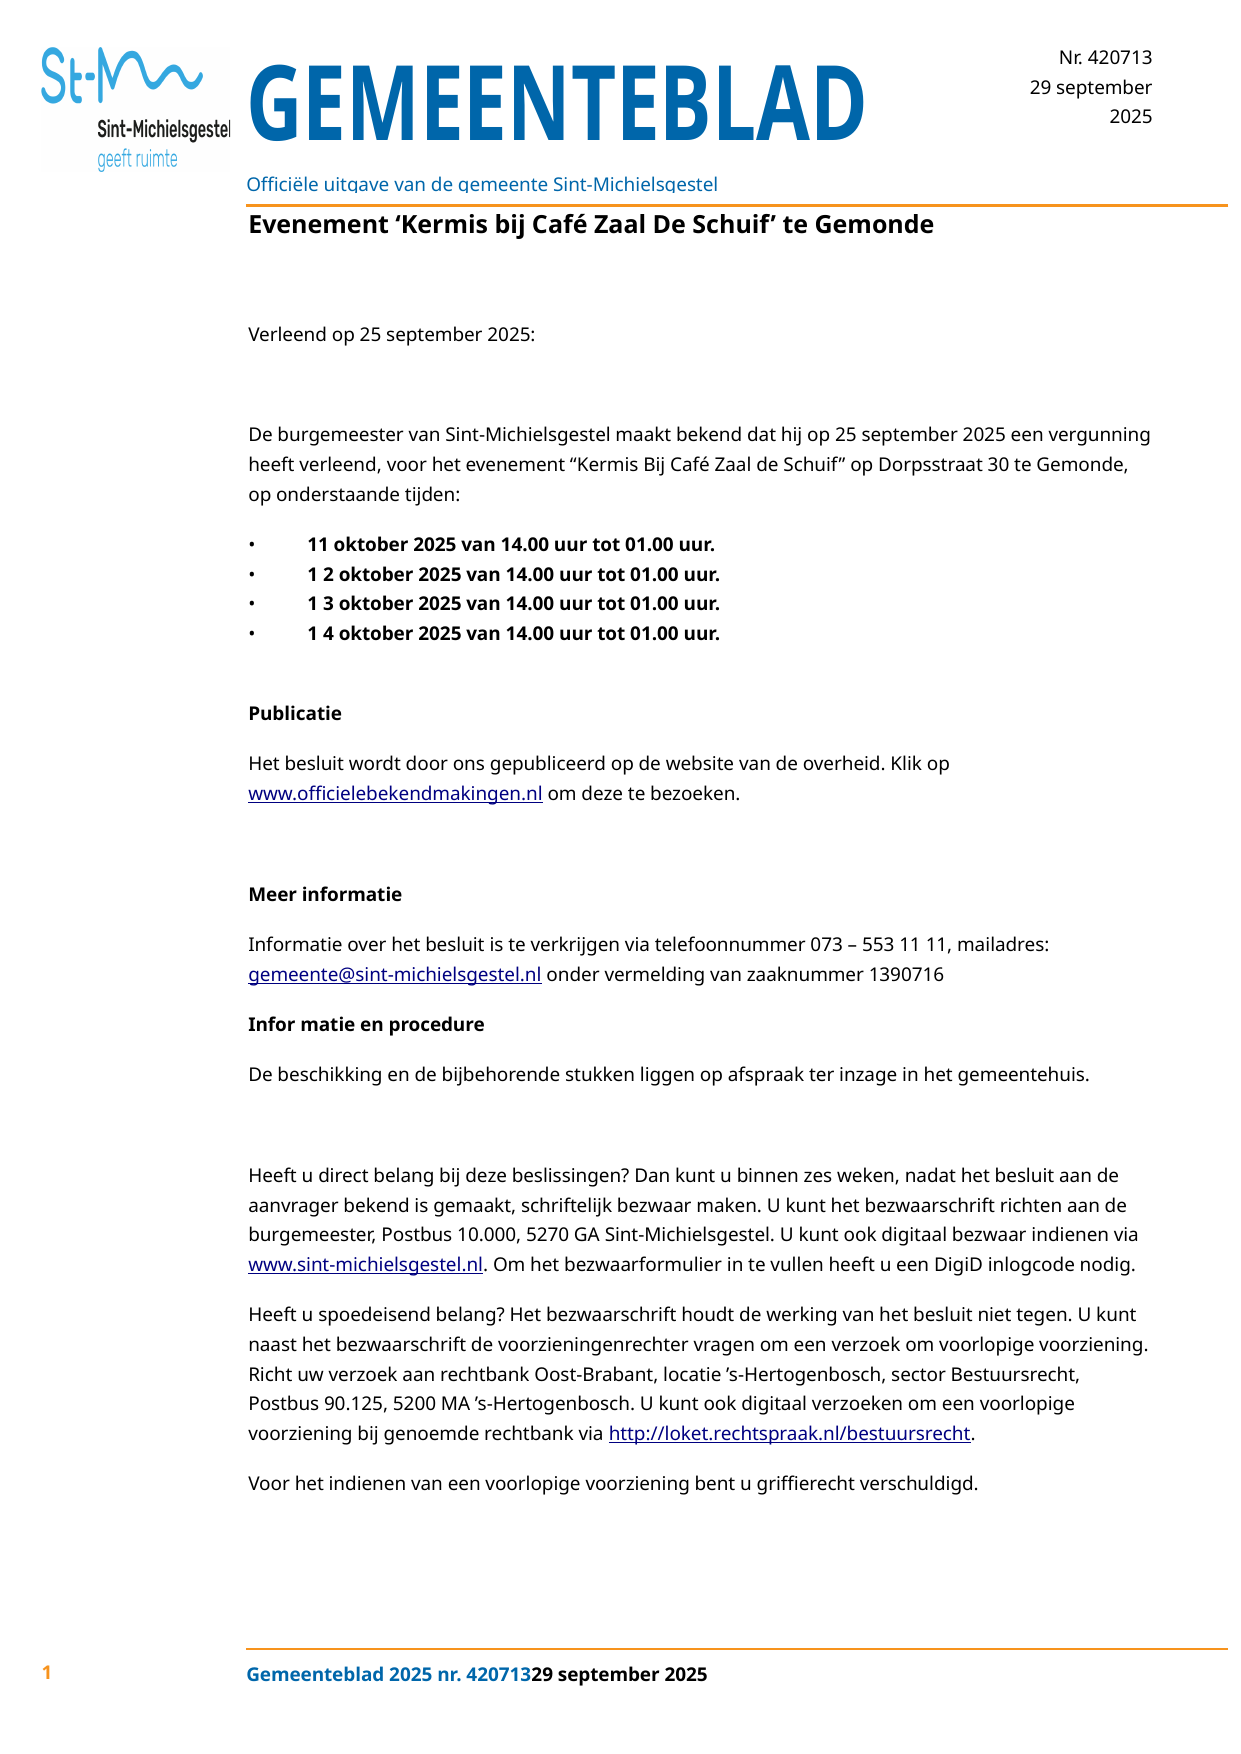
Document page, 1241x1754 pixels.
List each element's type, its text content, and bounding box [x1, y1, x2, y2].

text De burgemeester van Sint-Michielsgestel maakt bekend dat hij op 25 september 2025 een vergunning heeft verleend, voor het evenement “Kermis Bij Café Zaal de Schuif” op Dorpsstraat 30 te Gemonde, op onderstaande tijden: [248, 422, 1152, 506]
list 1 3 oktober 2025 van 14.00 uur tot 01.00 uur. [248, 590, 1152, 616]
list 11 oktober 2025 van 14.00 uur tot 01.00 uur. [248, 531, 1152, 557]
list 1 4 oktober 2025 van 14.00 uur tot 01.00 uur. [248, 620, 1152, 646]
list 1 2 oktober 2025 van 14.00 uur tot 01.00 uur. [248, 561, 1152, 586]
text Publicatie [248, 700, 1152, 726]
text Verleend op 25 september 2025: [248, 321, 1152, 346]
picture [41, 47, 231, 172]
text De beschikking en de bijbehorende stukken liggen op afspraak ter inzage in het gemeentehuis. [248, 1062, 1152, 1087]
text Informatie over het besluit is te verkrijgen via telefoonnummer 073 – 553 11 11, mailadres: gemeente@sint-michielsgestel.nl onder vermelding van zaaknummer 1390716 [248, 931, 1152, 986]
text Heeft u spoedeisend belang? Het bezwaarschrift houdt de werking van het besluit niet tegen. U kunt naast het bezwaarschrift de voorzieningenrechter vragen om een verzoek om voorlopige voorziening. Richt uw verzoek aan rechtbank Oost-Brabant, locatie ’s-Hertogenbosch, sector Bestuursrecht, Postbus 90.125, 5200 MA ’s-Hertogenbosch. U kunt ook digitaal verzoeken om een voorlopige voorziening bij genoemde rechtbank via http://loket.rechtspraak.nl/bestuursrecht. [248, 1302, 1152, 1446]
text Meer informatie [248, 881, 1152, 906]
text Het besluit wordt door ons gepubliceerd op de website van de overheid. Klik op www.officielebekendmakingen.nl om deze te bezoeken. [248, 750, 1152, 806]
text Heeft u direct belang bij deze beslissingen? Dan kunt u binnen zes weken, nadat het besluit aan de aanvrager bekend is gemaakt, schriftelijk bezwaar maken. U kunt het bezwaarschrift richten aan de burgemeester, Postbus 10.000, 5270 GA Sint-Michielsgestel. U kunt ook digitaal bezwaar indienen via www.sint-michielsgestel.nl. Om het bezwaarformulier in te vullen heeft u een DigiD inlogcode nodig. [248, 1162, 1152, 1277]
text Voor het indienen van een voorlopige voorziening bent u griffierecht verschuldigd. [248, 1470, 1152, 1496]
text Evenement ‘Kermis bij Café Zaal De Schuif’ te Gemonde [248, 207, 1152, 241]
text Infor matie en procedure [248, 1011, 1152, 1037]
